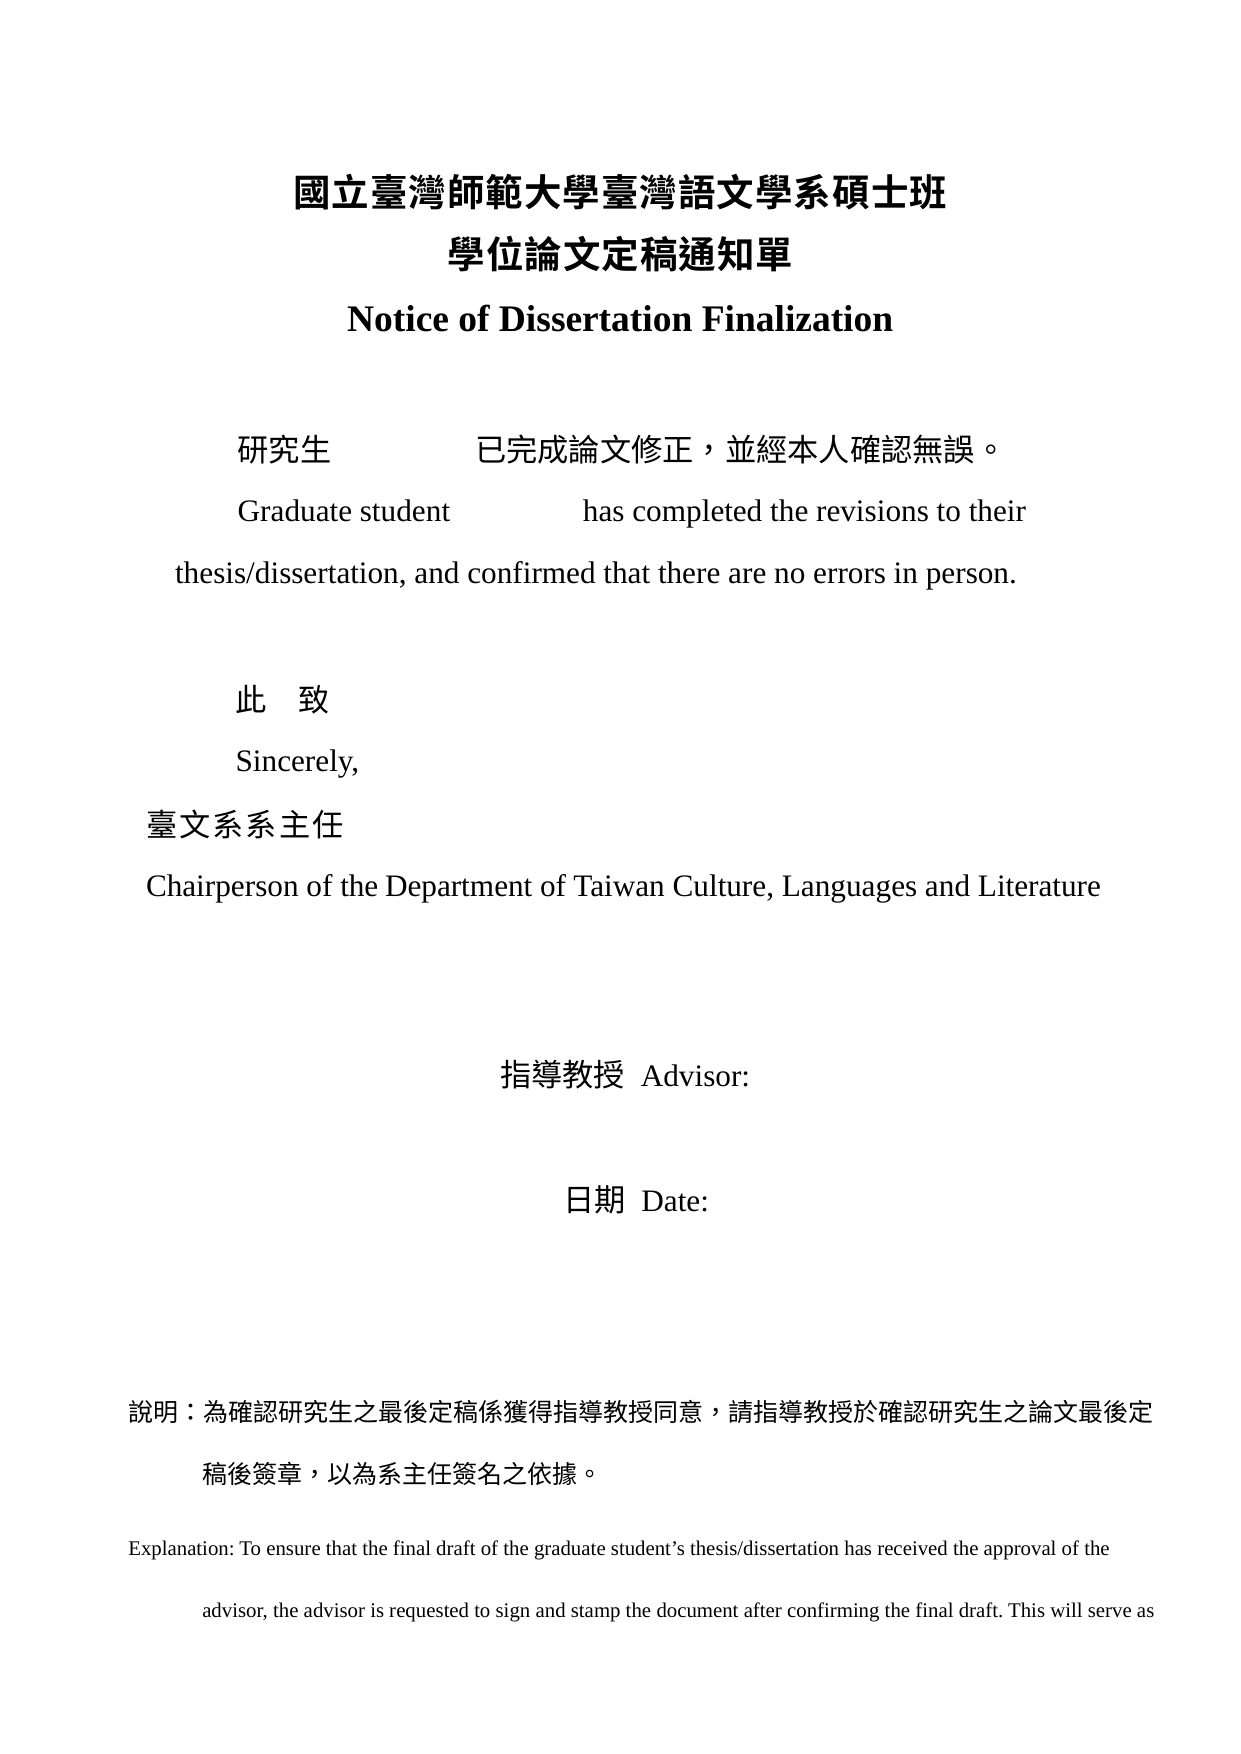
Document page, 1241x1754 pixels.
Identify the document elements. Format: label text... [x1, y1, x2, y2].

text 研究生 已完成論文修正，並經本人確認無誤。 [175, 406, 1165, 468]
text 指導教授 Advisor: [75, 1031, 1165, 1093]
text Chairperson of the Department of Taiwan Culture, Languages and Literature [96, 843, 1165, 906]
text 說明：為確認研究生之最後定稿係獲得指導教授同意，請指導教授於確認研究生之論文最後定稿後簽章，以為系主任簽名之依據。 [128, 1368, 1165, 1493]
text 臺文系系主任 [75, 781, 1165, 843]
text 此 致 [75, 656, 1165, 718]
text 學位論文定稿通知單 [75, 218, 1165, 281]
text Notice of Dissertation Finalization [75, 281, 1165, 343]
text 國立臺灣師範大學臺灣語文學系碩士班 [75, 156, 1165, 218]
text Explanation: To ensure that the final draft of the graduate student’s thesis/dissertation has received the approval of the advisor, the advisor is requested to sign and stamp the document after confirming the final draft. This will serve as [128, 1506, 1165, 1631]
text Sincerely, [75, 718, 1165, 781]
text 日期 Date: [75, 1156, 1165, 1218]
text Graduate student has completed the revisions to their thesis/dissertation, and confirmed that there are no errors in person. [175, 468, 1165, 593]
